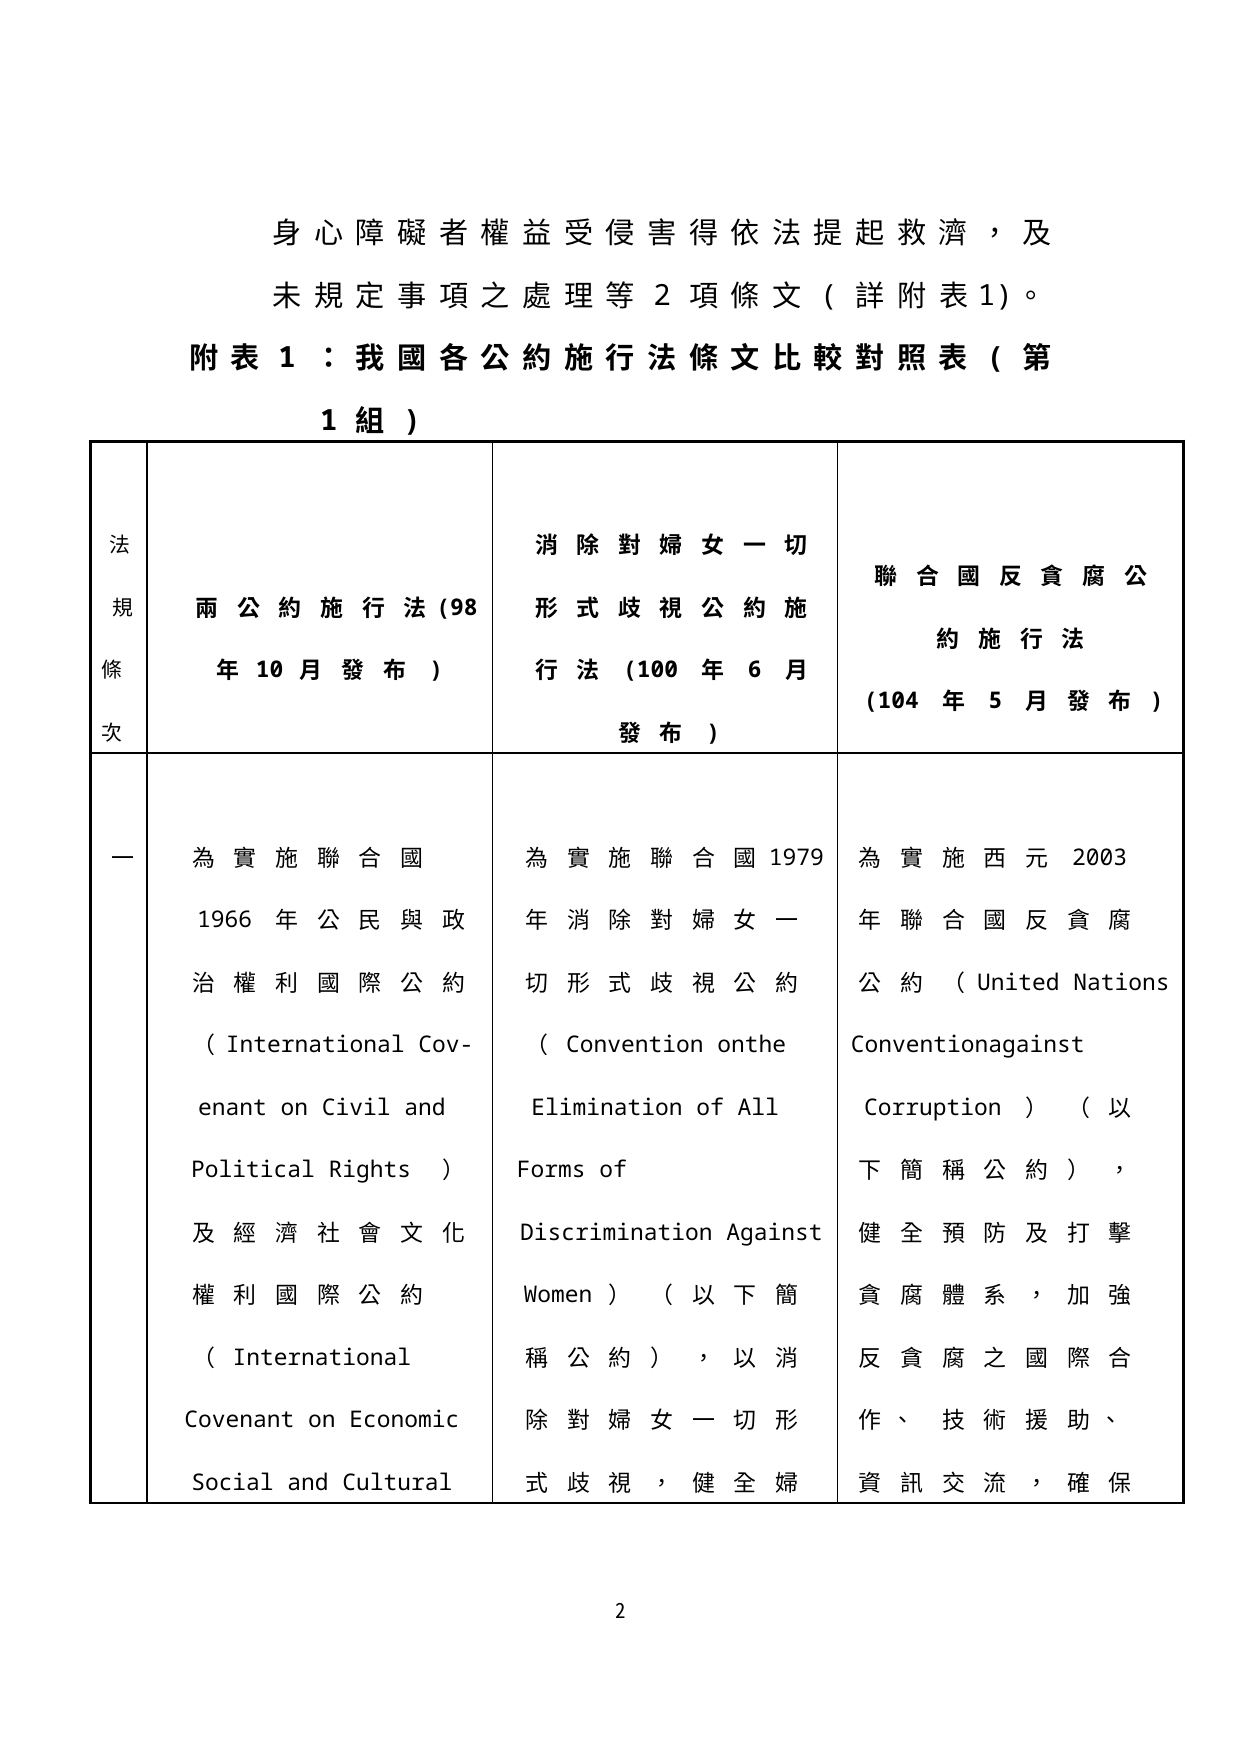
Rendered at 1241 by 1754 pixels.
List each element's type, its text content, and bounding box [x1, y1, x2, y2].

table_header 消除對婦女一切形式歧視公約施行法(100年6月發布) [493, 443, 837, 752]
table_header 兩公約施行法(98年10月發布) [148, 443, 492, 752]
table_cell 一 [92, 754, 146, 1502]
table_cell 為實施聯合國1979年消除對婦女一切形式歧視公約（Convention onthe Elimination of All Forms of Discrimination Against Women）（以下簡稱公約），以消除對婦女一切形式歧視，健全婦 [493, 754, 837, 1502]
table_header 聯合國反貪腐公約施行法 (104年5月發布) [838, 443, 1182, 752]
table_cell 為實施聯合國1966年公民與政治權利國際公約（International Cov-enant on Civil and Political Rights ）及經濟社會文化權利國際公約（International Covenant on Economic Social and Cultural [148, 754, 492, 1502]
text 身心障礙者權益受侵害得依法提起救濟，及未規定事項之處理等2項條文(詳附表1)。 [242, 189, 1058, 314]
table_header 法規 條次 [92, 443, 146, 752]
text 附表1：我國各公約施行法條文比較對照表(第1組) [79, 314, 1072, 439]
table_cell 為實施西元2003年聯合國反貪腐公約（United Nations Conventionagainst Corruption）（以下簡稱公約），健全預防及打擊貪腐體系，加強反貪腐之國際合作、技術援助、資訊交流，確保 [838, 754, 1182, 1502]
